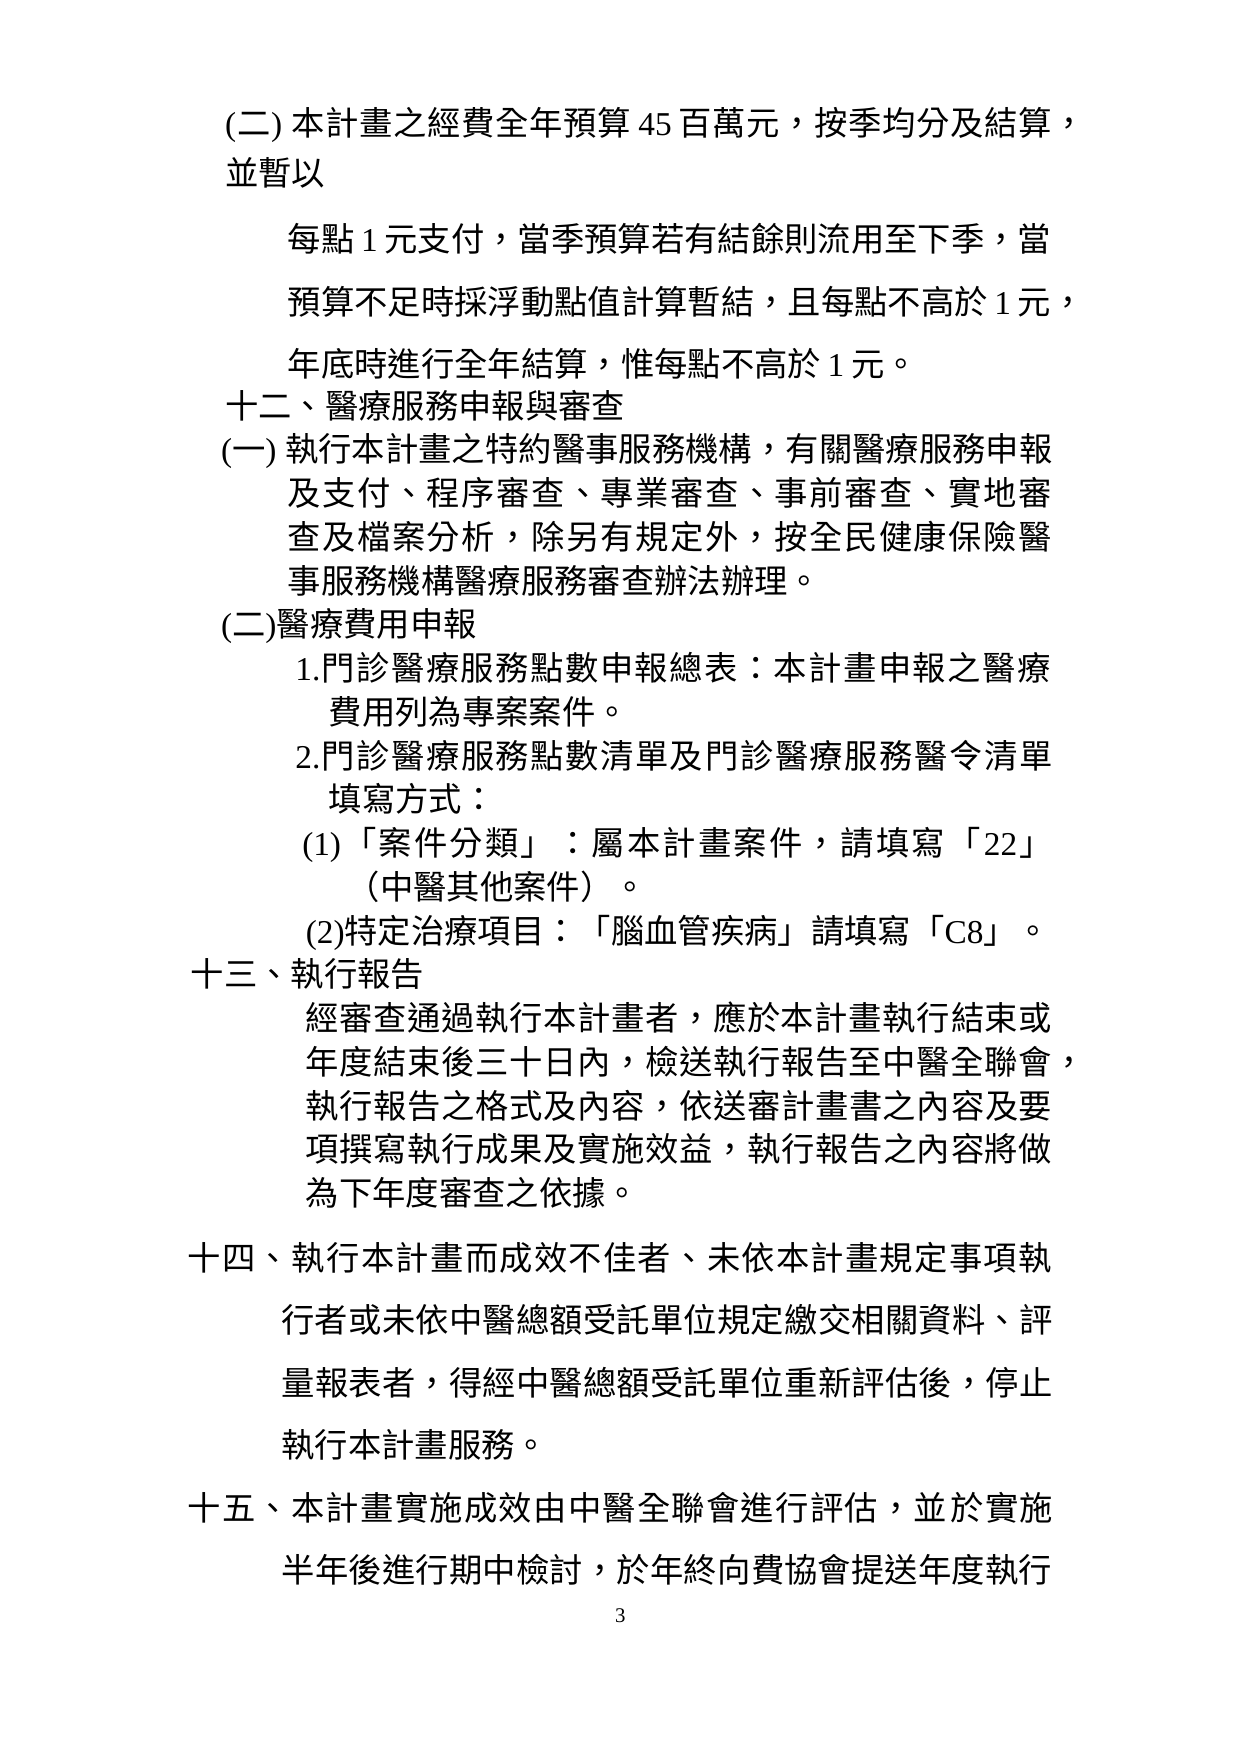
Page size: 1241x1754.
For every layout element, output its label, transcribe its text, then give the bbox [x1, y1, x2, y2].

text (二)醫療費用申報 [221, 602, 1053, 646]
text 十三、執行報告 [191, 952, 1053, 996]
text 2.門診醫療服務點數清單及門診醫療服務醫令清單填寫方式： [295, 733, 1053, 821]
text 十二、醫療服務申報與審查 [225, 383, 1053, 427]
text 1.門診醫療服務點數申報總表：本計畫申報之醫療費用列為專案案件。 [295, 646, 1053, 733]
text 經審查通過執行本計畫者，應於本計畫執行結束或年度結束後三十日內，檢送執行報告至中醫全聯會，執行報告之格式及內容，依送審計畫書之內容及要項撰寫執行成果及實施效益，執行報告之內容將做為下年度審查之依據。 [306, 996, 1053, 1214]
text (二) 本計畫之經費全年預算45百萬元，按季均分及結算，並暫以 [225, 96, 1053, 196]
text 十五、本計畫實施成效由中醫全聯會進行評估，並於實施半年後進行期中檢討，於年終向費協會提送年度執行 [187, 1464, 1053, 1589]
text (1)「案件分類」：屬本計畫案件，請填寫「22」（中醫其他案件）。 [302, 821, 1053, 908]
text (2)特定治療項目：「腦血管疾病」請填寫「C8」。 [234, 908, 1053, 952]
text (一) 執行本計畫之特約醫事服務機構，有關醫療服務申報及支付、程序審查、專業審查、事前審查、實地審查及檔案分析，除另有規定外，按全民健康保險醫事服務機構醫療服務審查辦法辦理。 [221, 427, 1053, 602]
text 每點1元支付，當季預算若有結餘則流用至下季，當預算不足時採浮動點值計算暫結，且每點不高於1元，年底時進行全年結算，惟每點不高於1元。 [287, 196, 1053, 383]
text 十四、執行本計畫而成效不佳者、未依本計畫規定事項執行者或未依中醫總額受託單位規定繳交相關資料、評量報表者，得經中醫總額受託單位重新評估後，停止執行本計畫服務。 [187, 1214, 1053, 1464]
